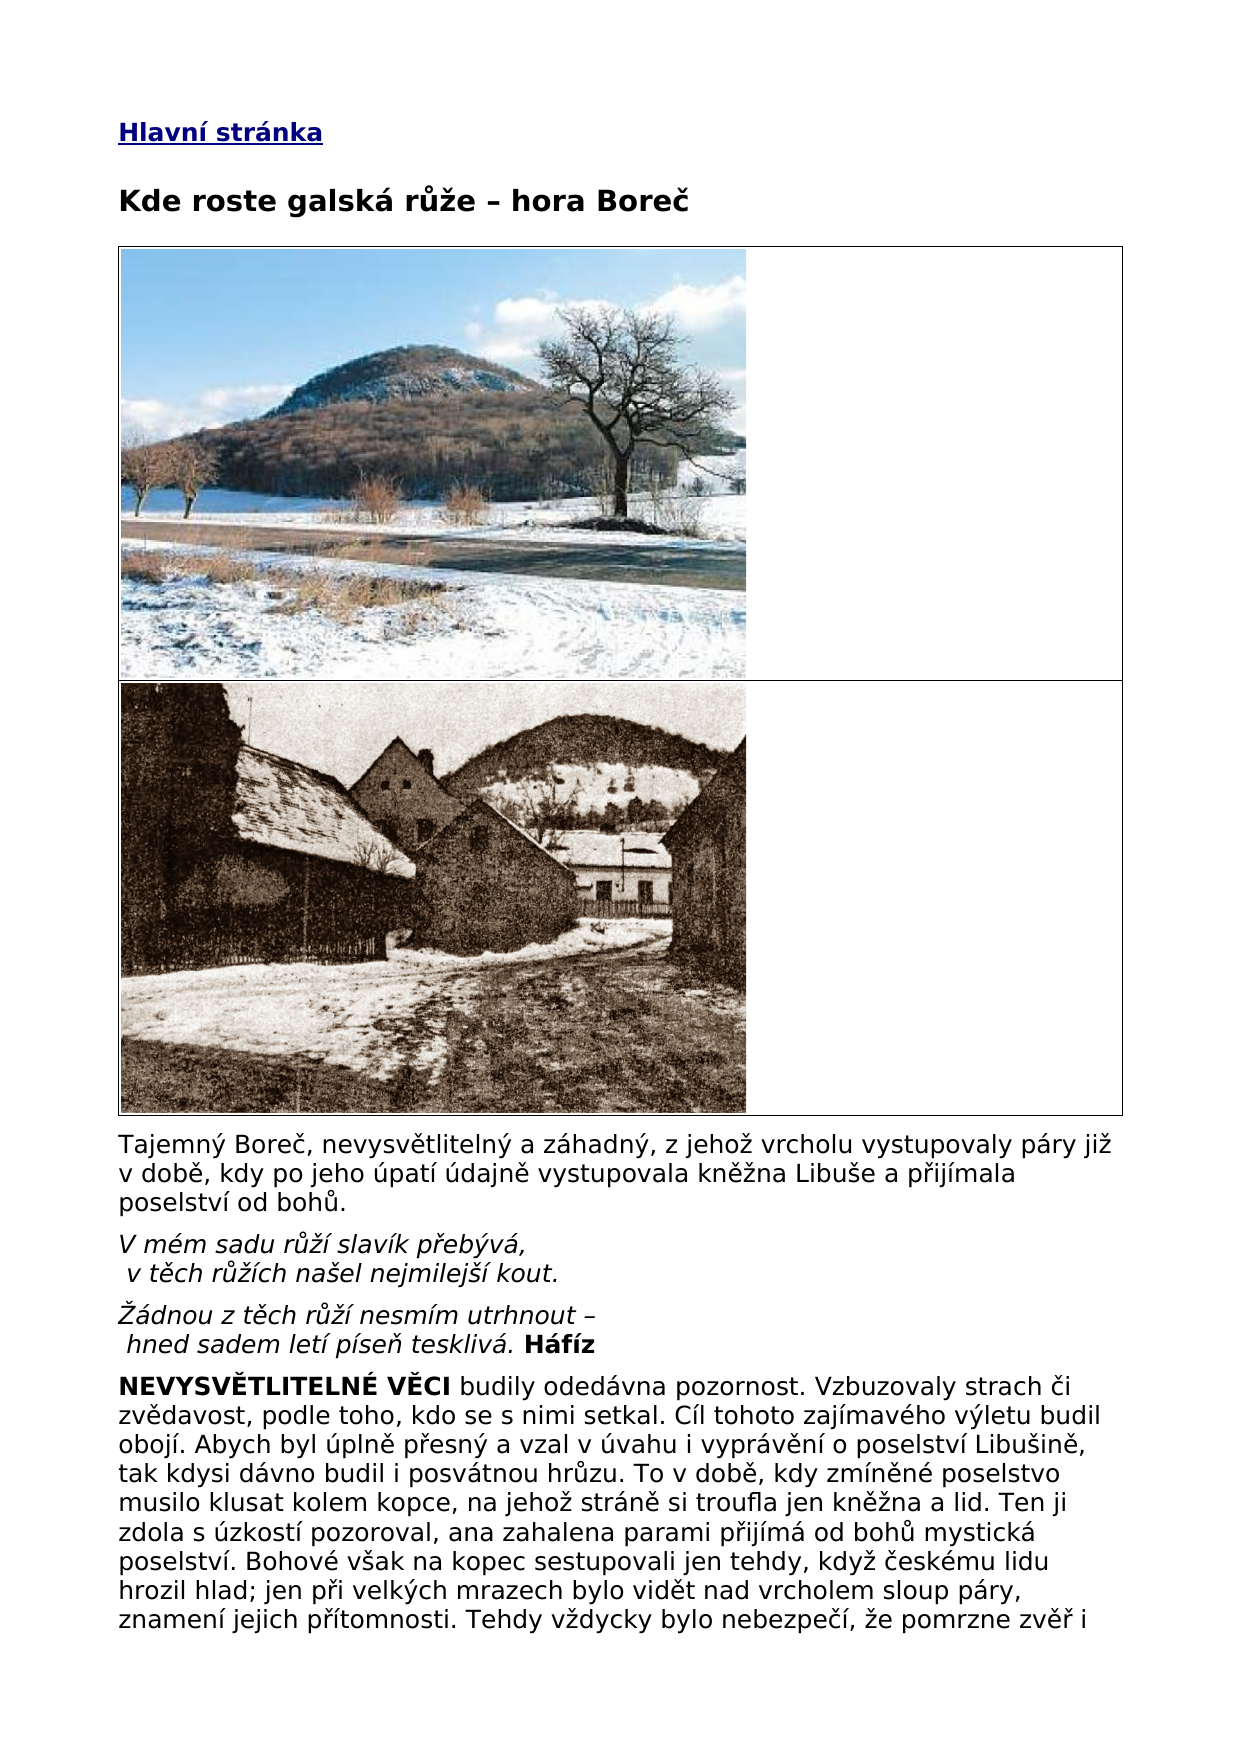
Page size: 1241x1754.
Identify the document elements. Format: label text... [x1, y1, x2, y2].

text V mém sadu růží slavík přebývá, v těch růžích našel nejmilejší kout. [118, 1230, 1122, 1288]
picture [121, 249, 747, 678]
text Žádnou z těch růží nesmím utrhnout – hned sadem letí píseň tesklivá. Háfíz [118, 1301, 1122, 1359]
text Hlavní stránka [118, 118, 1122, 147]
text NEVYSVĚTLITELNÉ VĚCI budily odedávna pozornost. Vzbuzovaly strach či zvědavost, podle toho, kdo se s nimi setkal. Cíl tohoto zajímavého výletu budil obojí. Abych byl úplně přesný a vzal v úvahu i vyprávění o poselství Libušině, tak kdysi dávno budil i posvátnou hrůzu. To v době, kdy zmíněné poselstvo musilo klusat kolem kopce, na jehož stráně si troufla jen kněžna a lid. Ten ji zdola s úzkostí pozoroval, ana zahalena parami přijímá od bohů mystická poselství. Bohové však na kopec sestupovali jen tehdy, když českému lidu hrozil hlad; jen při velkých mrazech bylo vidět nad vrcholem sloup páry, znamení jejich přítomnosti. Tehdy vždycky bylo nebezpečí, že pomrzne zvěř i [118, 1372, 1122, 1634]
text Tajemný Boreč, nevysvětlitelný a záhadný, z jehož vrcholu vystupovaly páry již v době, kdy po jeho úpatí údajně vystupovala kněžna Libuše a přijímala poselství od bohů. [118, 1130, 1122, 1218]
table_cell [119, 681, 1122, 1115]
table_header [119, 247, 1122, 680]
subtitle Kde roste galská růže – hora Boreč [118, 185, 1122, 219]
picture [121, 683, 747, 1113]
